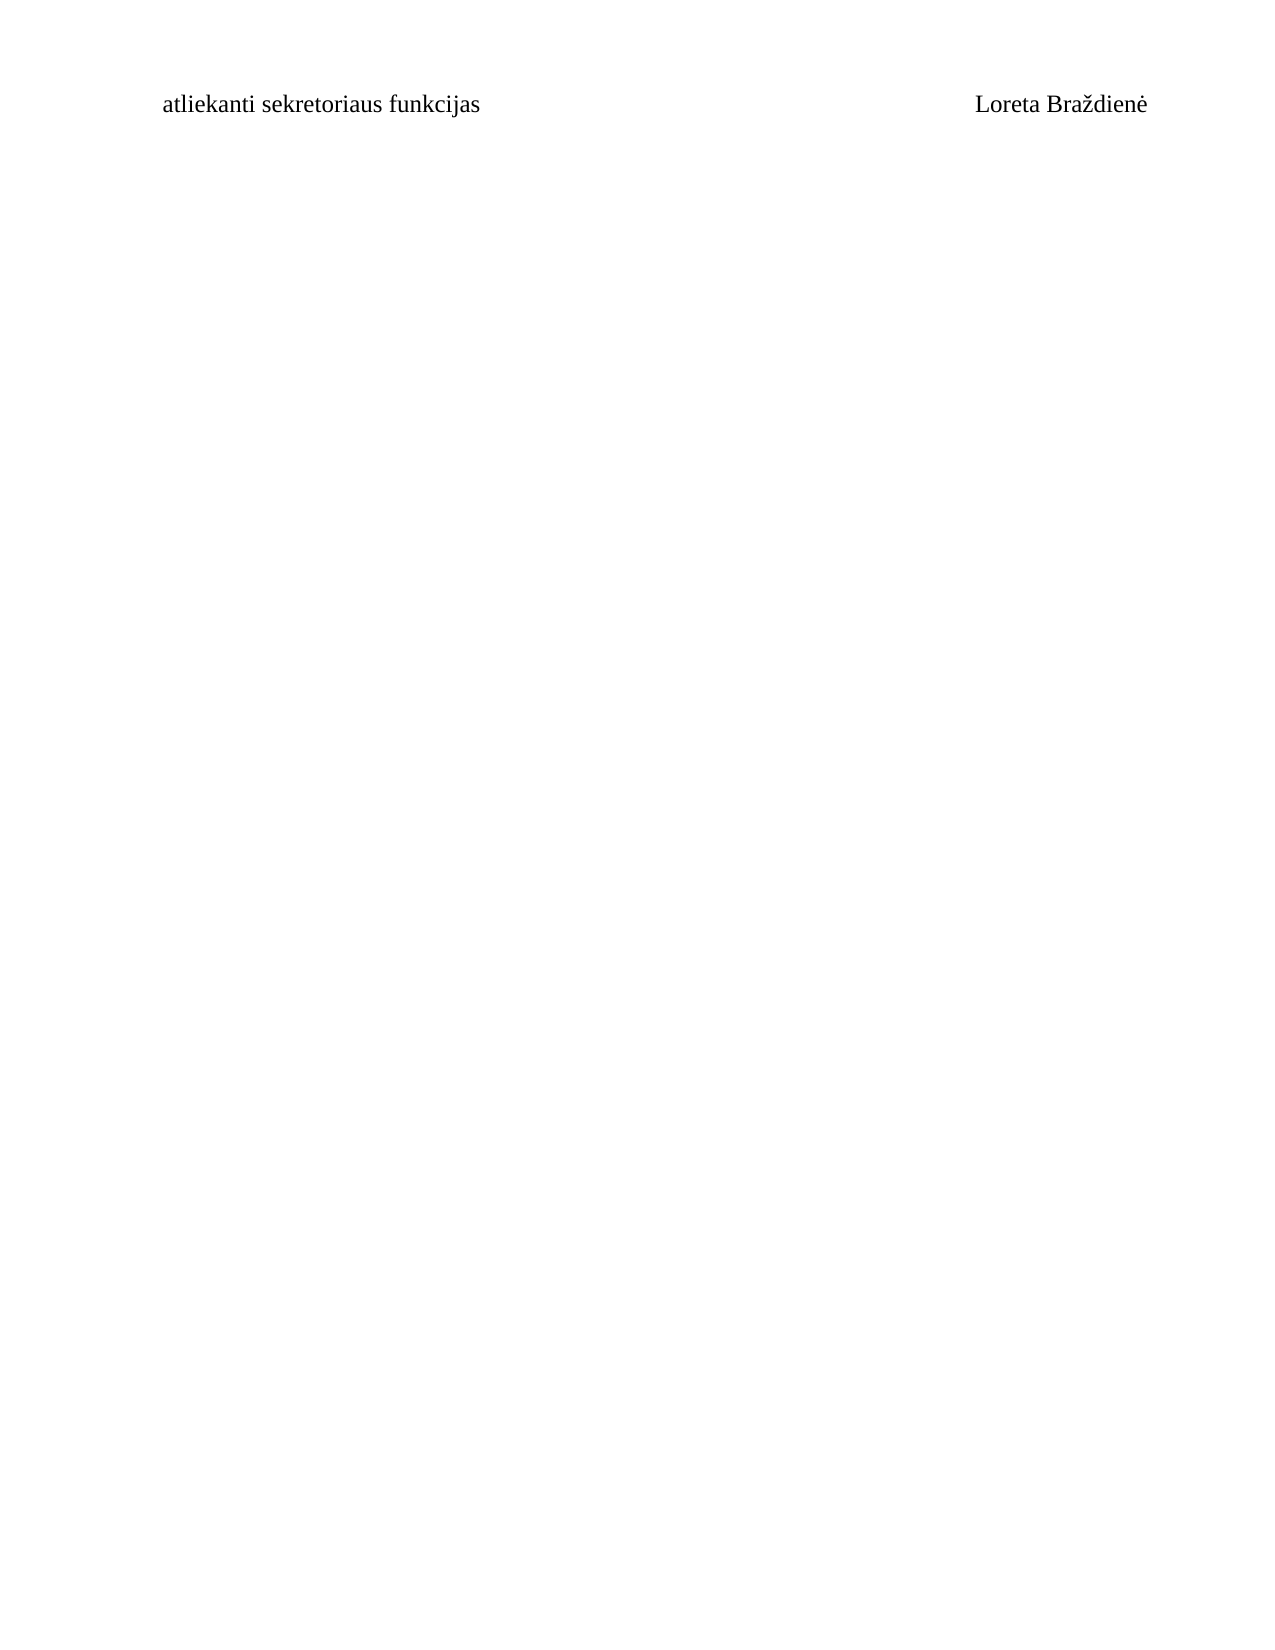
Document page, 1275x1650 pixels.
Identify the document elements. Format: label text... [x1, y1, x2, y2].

text atliekanti sekretoriaus funkcijas Loreta Braždienė [162, 89, 1216, 117]
